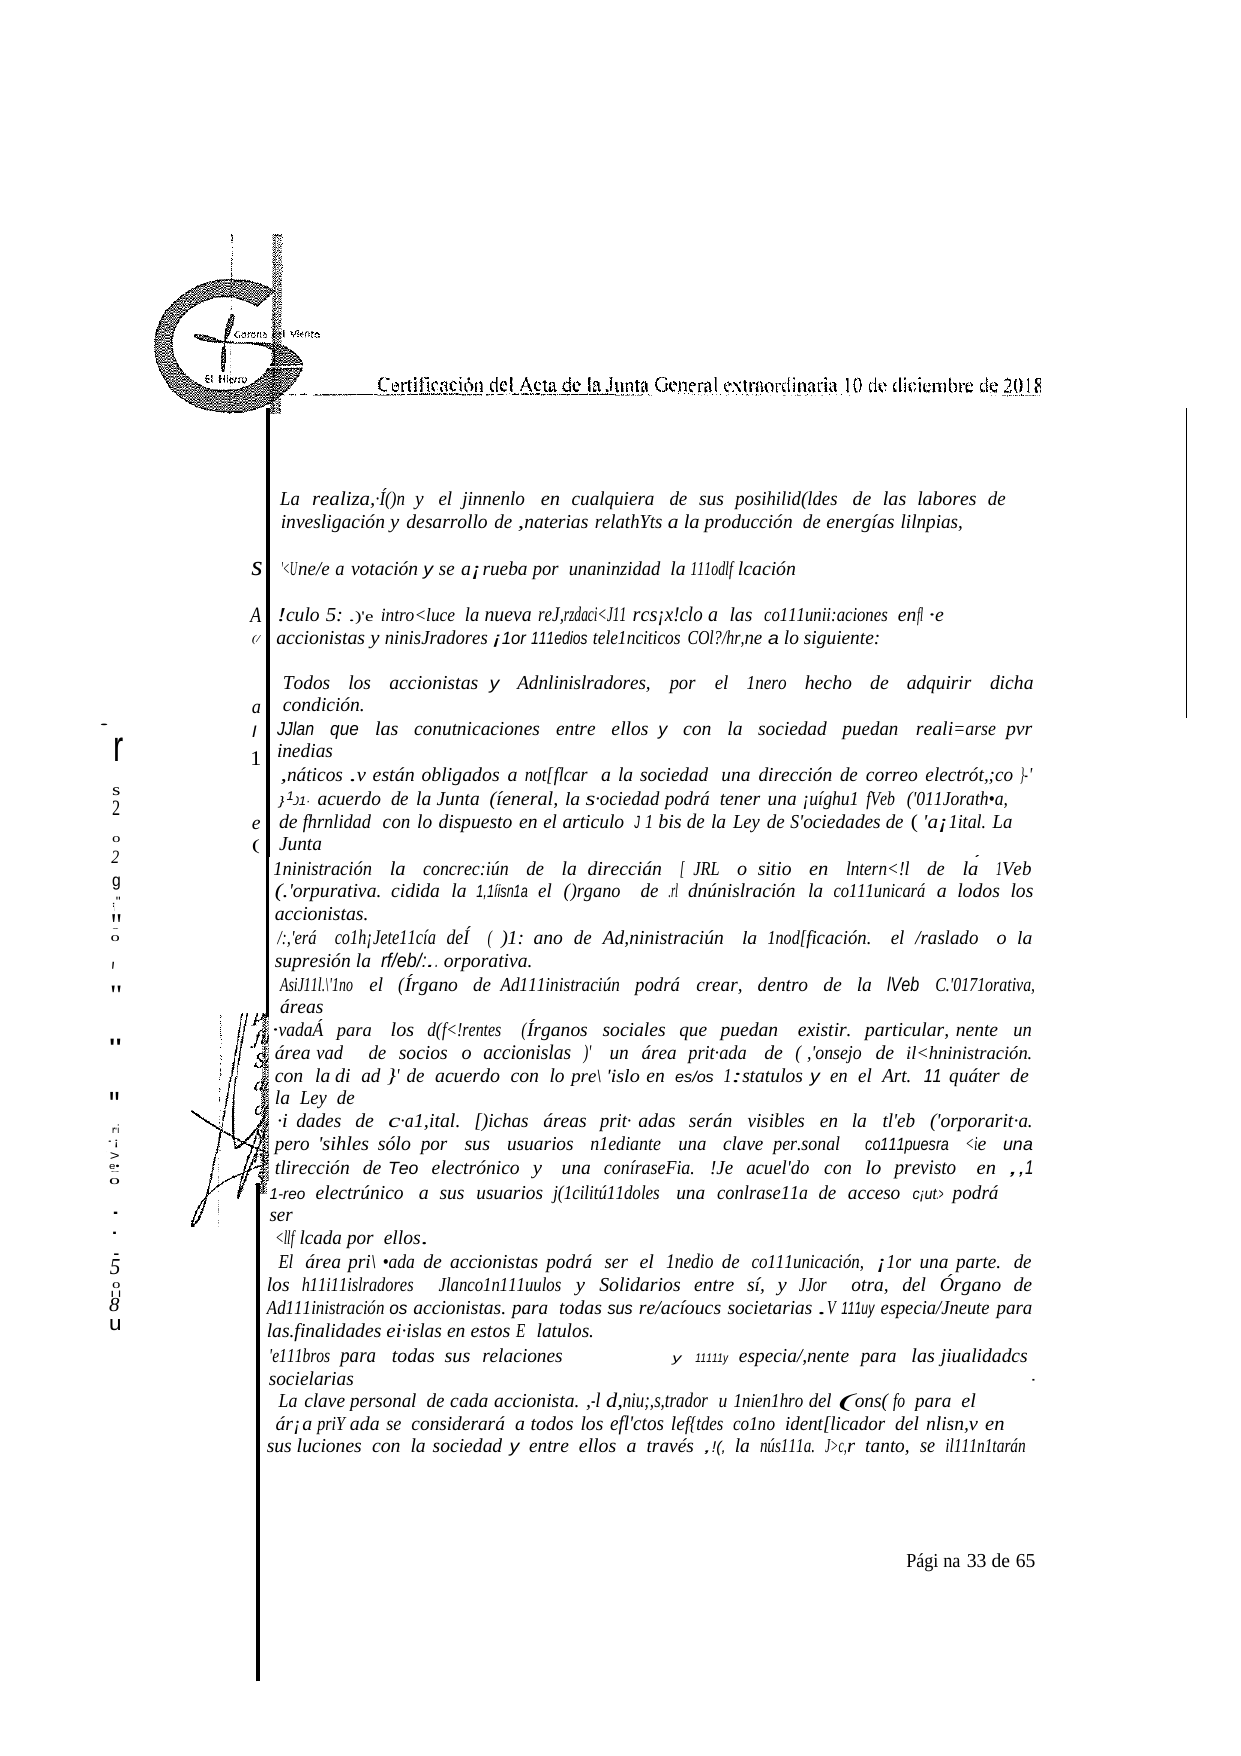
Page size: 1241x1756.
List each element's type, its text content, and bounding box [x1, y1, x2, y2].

text r [69, 727, 123, 770]
text '<Une/e a votación y se a¡rueba por unaninzidad la 111odlf lcación siguiente: [281, 557, 876, 581]
text o [112, 1279, 125, 1290]
text ,náticos .v están obligados a not[flcar a la sociedad una dirección de correo electrót,;co }-' sus teriores n1od[ficacíones si se producen. Las de los accionistas se anotarán en el Líhro is/ro de ..-1ccionistas. Las de los Adn1inistradores en el acta de su no111branlien fo. [279, 763, 1033, 788]
list La realiza,·Í()n y el jinnenlo en cualquiera de sus posihilid(ldes de las labores de invesligación y desarrollo de ,naterias relathYts a la producción de energías lilnpias, [281, 487, 1033, 533]
text 1 [250, 746, 263, 769]
text 1-reo electrúnico a sus usuarios j(1cilitú11doles una conlrase11a de acceso c¡ut.> podrá ser [269, 1181, 1035, 1226]
text · [1029, 1370, 1039, 1388]
text s [251, 551, 264, 582]
text > [109, 1149, 121, 1163]
text (/ [252, 633, 264, 645]
text o [111, 922, 122, 929]
text " [110, 907, 114, 922]
text } 01· acuerdo de la Junta (íeneral, la s·ociedad podrá tener una ¡uíghu1 fVeb ('011Jorath•a, de fhrnlidad con lo dispuesto en el articulo J 1 bis de la Ley de S'ociedades de ( 'a¡1ital. La Junta [279, 788, 1033, 855]
text [120, 1290, 125, 1301]
text o [109, 1117, 122, 1128]
text 'e111bros para todas sus relaciones socielarias [269, 1343, 663, 1390]
text s [112, 783, 123, 798]
text "' [109, 1086, 122, 1116]
text 2 [111, 846, 123, 867]
text "g [109, 1031, 122, 1086]
text '•ª [110, 947, 122, 980]
text ·¡>; [106, 1134, 123, 1154]
text Ll [110, 1290, 119, 1297]
text 8 [109, 1297, 123, 1315]
text e• [109, 1163, 121, 1169]
text La clave personal de cada accionista. ,-l d,niu;,s,trador u 1nien1hro del (ons( fo para el acceso a [278, 1388, 1035, 1413]
text ·i dades de c·a1,ital. [)ichas áreas prit· adas serán visibles en la tl'eb ('orporarit·a. pero 'sihles sólo por sus usuarios n1ediante una clave per.sonal co111puesra <ie una tlirección de Teo electrónico y una coníraseFia. !Je acuel'do con lo previsto en ,,1 citado artículo. la 'iedad lrahilitará en ellas el dispositivo que per,nila acreditar la j 'echa indubitada de la [274, 1109, 1034, 1181]
text ¡"º- [111, 890, 123, 912]
text El área pri\ •ada de accionistas podrá ser el 1nedio de co111unicación, ¡1or una parte. de los h11i11islradores Jlanco1n111uulos y Solidarios entre sí, y JJor otra, del Órgano de Ad111inistración os accionistas. para todas sus re/acíoucs societarias .V 111uy especia/Jneute para las.finalidades ei·islas en estos E latulos. [267, 1249, 1033, 1342]
text Todos los accionistas y Adnlinislradores, por el 1nero hecho de adquirir dicha condición. [283, 672, 1035, 716]
text ( [252, 835, 263, 853]
text 5 [109, 1258, 125, 1279]
text " [109, 980, 124, 1011]
text AsiJ11l.\'1no el (Írgano de Ad111inistraciún podrá crear, dentro de la lVeb C.'0171orativa, áreas [280, 973, 1036, 1018]
text e [111, 1238, 125, 1244]
text a [252, 696, 263, 718]
text .. [110, 1199, 125, 1238]
text 1 [286, 788, 296, 803]
text ·vadaÁ para los d(f<!rentes (Írganos sociales que puedan existir. particular, nente un área vad de socios o accionislas )' un área prit·ada de ( ,'onsejo de il<hninistración. con la di ad }' de acuerdo con lo pre\ 'islo en es/os 1:statulos y en el Art. 11 quáter de la Ley de [272, 1018, 1033, 1109]
text g [112, 871, 123, 890]
text r:i [112, 1121, 121, 1133]
text o [110, 930, 122, 944]
text I [252, 722, 263, 741]
text A [250, 602, 264, 627]
text 2 [112, 798, 123, 820]
text . [109, 1244, 125, 1258]
text . [69, 719, 113, 727]
text !culo 5: .)'e intro<luce la nueva reJ,rzdaci<J11 rcs¡x!clo a las co111unii:aciones enfl ·e accionistas y ninisJradores ¡1or 111edios tele1nciticos COl?/hr,ne a lo siguiente: [276, 602, 1032, 649]
text <llf lcada por ellos. [275, 1227, 1035, 1249]
text 1ninistración la concrec:iún de la direccián [ JRL o sitio en lntern<!l de la 1Veb (.'orpurativa. cidida la 1,1íisn1a el ()rgano de .rl dnúnislración la co111unicará a lodos los accionistas. [273, 857, 1033, 925]
text o [112, 831, 123, 845]
text u [109, 1315, 123, 1335]
text ár¡a priY ada se considerará a todos los efl'ctos lef{tdes co1no ident[licador del nlisn,v en sus luciones con la sociedad y entre ellos a través ,!(, la nús111a. J>c,r tanto, se il111n1tarán con10 [267, 1412, 1033, 1459]
text JJlan que las conutnicaciones entre ellos y con la sociedad puedan reali=arse pvr inedias [277, 717, 1035, 762]
text Pági na 33 de 65 [906, 1549, 1036, 1572]
text y 11111y especia/,nente para las jiualidadcs [672, 1344, 1030, 1367]
text /:,'erá co1h¡Jete11cía deÍ ( )1: ano de Ad,ninistraciún la 1nod[ficación. el /raslado o la supresión la rf/eb/:.. orporativa. [274, 925, 1032, 972]
text o [109, 1173, 122, 1187]
text e [252, 812, 263, 834]
